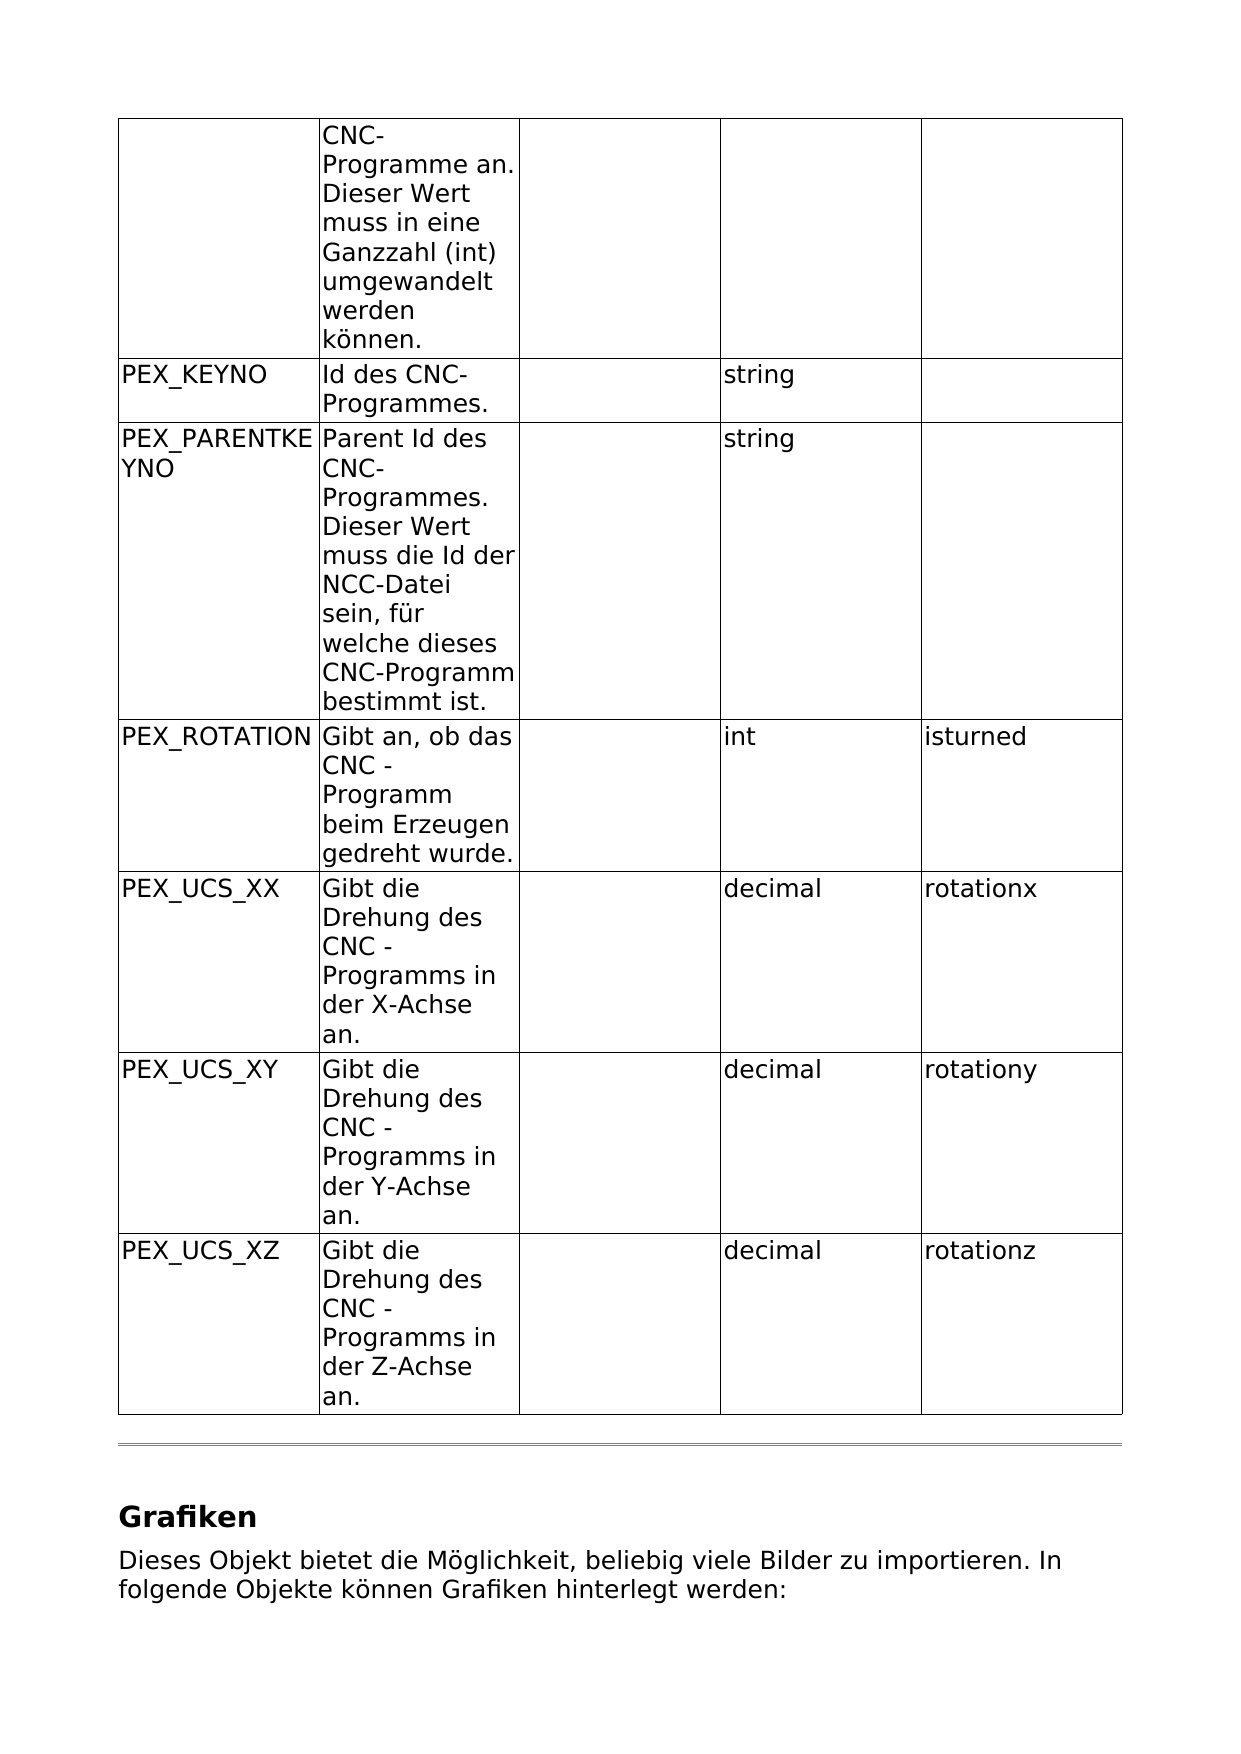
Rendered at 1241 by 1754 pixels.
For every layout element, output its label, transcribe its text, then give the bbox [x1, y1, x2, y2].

table_cell [721, 119, 921, 357]
table_cell Gibt die Drehung des CNC - Programms in der Y-Achse an. [320, 1053, 519, 1233]
table_cell Gibt an, ob das CNC - Programm beim Erzeugen gedreht wurde. [320, 720, 519, 871]
table_cell [520, 1053, 720, 1233]
table_cell [520, 119, 720, 357]
table_cell decimal [721, 1234, 921, 1414]
table_cell PEX_KEYNO [119, 359, 319, 422]
table_cell [922, 359, 1122, 422]
table_cell [922, 119, 1122, 357]
table_cell rotationz [922, 1234, 1122, 1414]
table_cell [520, 872, 720, 1052]
table_cell [520, 720, 720, 871]
table_cell Gibt die Drehung des CNC - Programms in der Z-Achse an. [320, 1234, 519, 1414]
table_cell decimal [721, 1053, 921, 1233]
table_cell [922, 423, 1122, 719]
table_cell rotationy [922, 1053, 1122, 1233]
table_cell PEX_UCS_XY [119, 1053, 319, 1233]
table_cell int [721, 720, 921, 871]
table_cell Id des CNC-Programmes. [320, 359, 519, 422]
table_cell [520, 1234, 720, 1414]
table_cell PEX_UCS_XX [119, 872, 319, 1052]
table_cell decimal [721, 872, 921, 1052]
table_cell isturned [922, 720, 1122, 871]
table_cell string [721, 423, 921, 719]
table_cell CNC-Programme an. Dieser Wert muss in eine Ganzzahl (int) umgewandelt werden können. [320, 119, 519, 357]
table_cell Gibt die Drehung des CNC - Programms in der X-Achse an. [320, 872, 519, 1052]
table_cell PEX_UCS_XZ [119, 1234, 319, 1414]
text Dieses Objekt bietet die Möglichkeit, beliebig viele Bilder zu importieren. In folgende Objekte können Grafiken hinterlegt werden: [118, 1547, 1122, 1605]
table_cell rotationx [922, 872, 1122, 1052]
table_cell string [721, 359, 921, 422]
table_cell PEX_PARENTKEYNO [119, 423, 319, 719]
table_cell PEX_ROTATION [119, 720, 319, 871]
table_cell [119, 119, 319, 357]
subtitle Grafiken [118, 1500, 1122, 1534]
table_cell [520, 359, 720, 422]
table_cell Parent Id des CNC-Programmes. Dieser Wert muss die Id der NCC-Datei sein, für welche dieses CNC-Programm bestimmt ist. [320, 423, 519, 719]
table_cell [520, 423, 720, 719]
